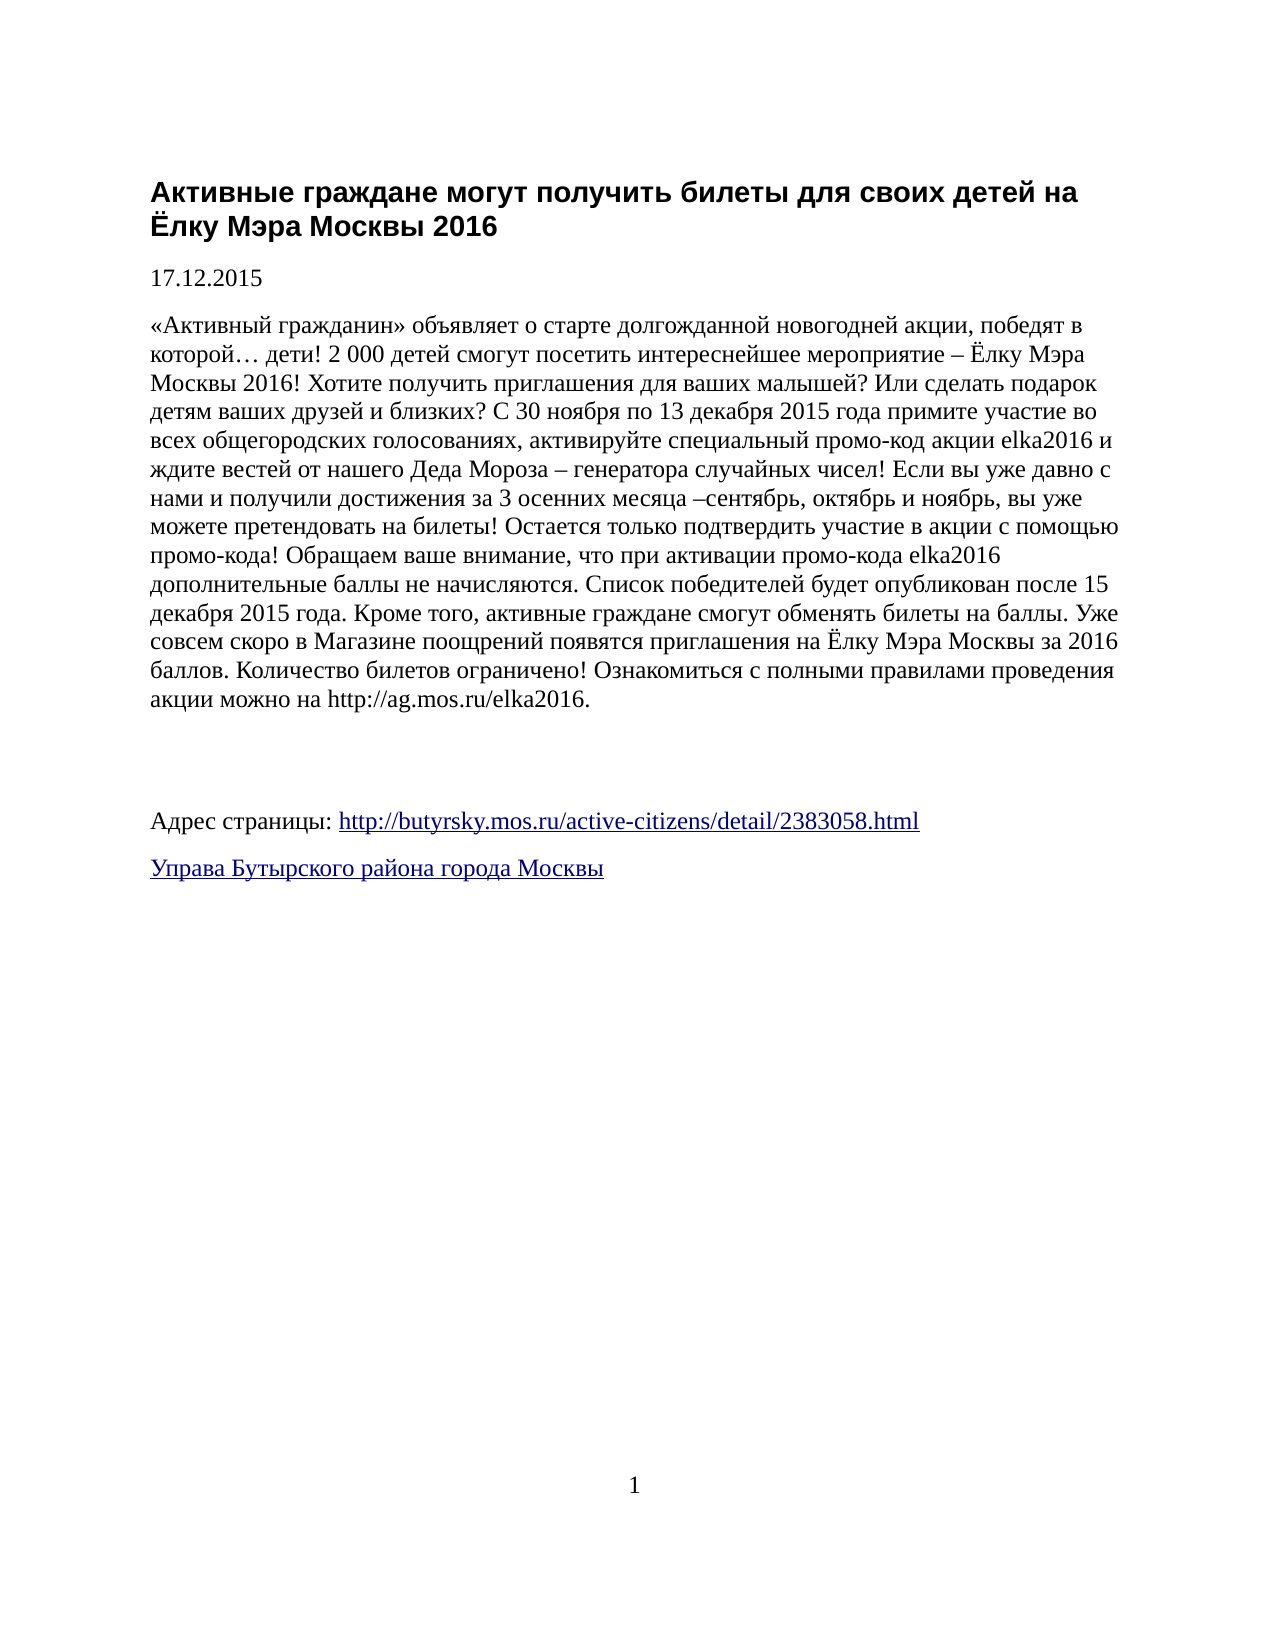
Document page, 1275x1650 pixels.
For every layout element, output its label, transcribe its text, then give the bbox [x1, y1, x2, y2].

text Адрес страницы: http://butyrsky.mos.ru/active-citizens/detail/2383058.html [150, 806, 1125, 835]
text 17.12.2015 [150, 263, 1125, 292]
text Управа Бутырского района города Москвы [150, 853, 1125, 881]
subtitle Активные граждане могут получить билеты для своих детей на Ёлку Мэра Москвы 2016 [150, 175, 1125, 242]
text «Активный гражданин» объявляет о старте долгожданной новогодней акции, победят в которой… дети! 2 000 детей смогут посетить интереснейшее мероприятие – Ёлку Мэра Москвы 2016! Хотите получить приглашения для ваших малышей? Или сделать подарок детям ваших друзей и близких? С 30 ноября по 13 декабря 2015 года примите участие во всех общегородских голосованиях, активируйте специальный промо-код акции elka2016 и ждите вестей от нашего Деда Мороза – генератора случайных чисел! Если вы уже давно с нами и получили достижения за 3 осенних месяца –сентябрь, октябрь и ноябрь, вы уже можете претендовать на билеты! Остается только подтвердить участие в акции с помощью промо-кода! Обращаем ваше внимание, что при активации промо-кода elka2016 дополнительные баллы не начисляются. Список победителей будет опубликован после 15 декабря 2015 года. Кроме того, активные граждане смогут обменять билеты на баллы. Уже совсем скоро в Магазине поощрений появятся приглашения на Ёлку Мэра Москвы за 2016 баллов. Количество билетов ограничено! Ознакомиться с полными правилами проведения акции можно на http://ag.mos.ru/elka2016. [150, 310, 1125, 713]
